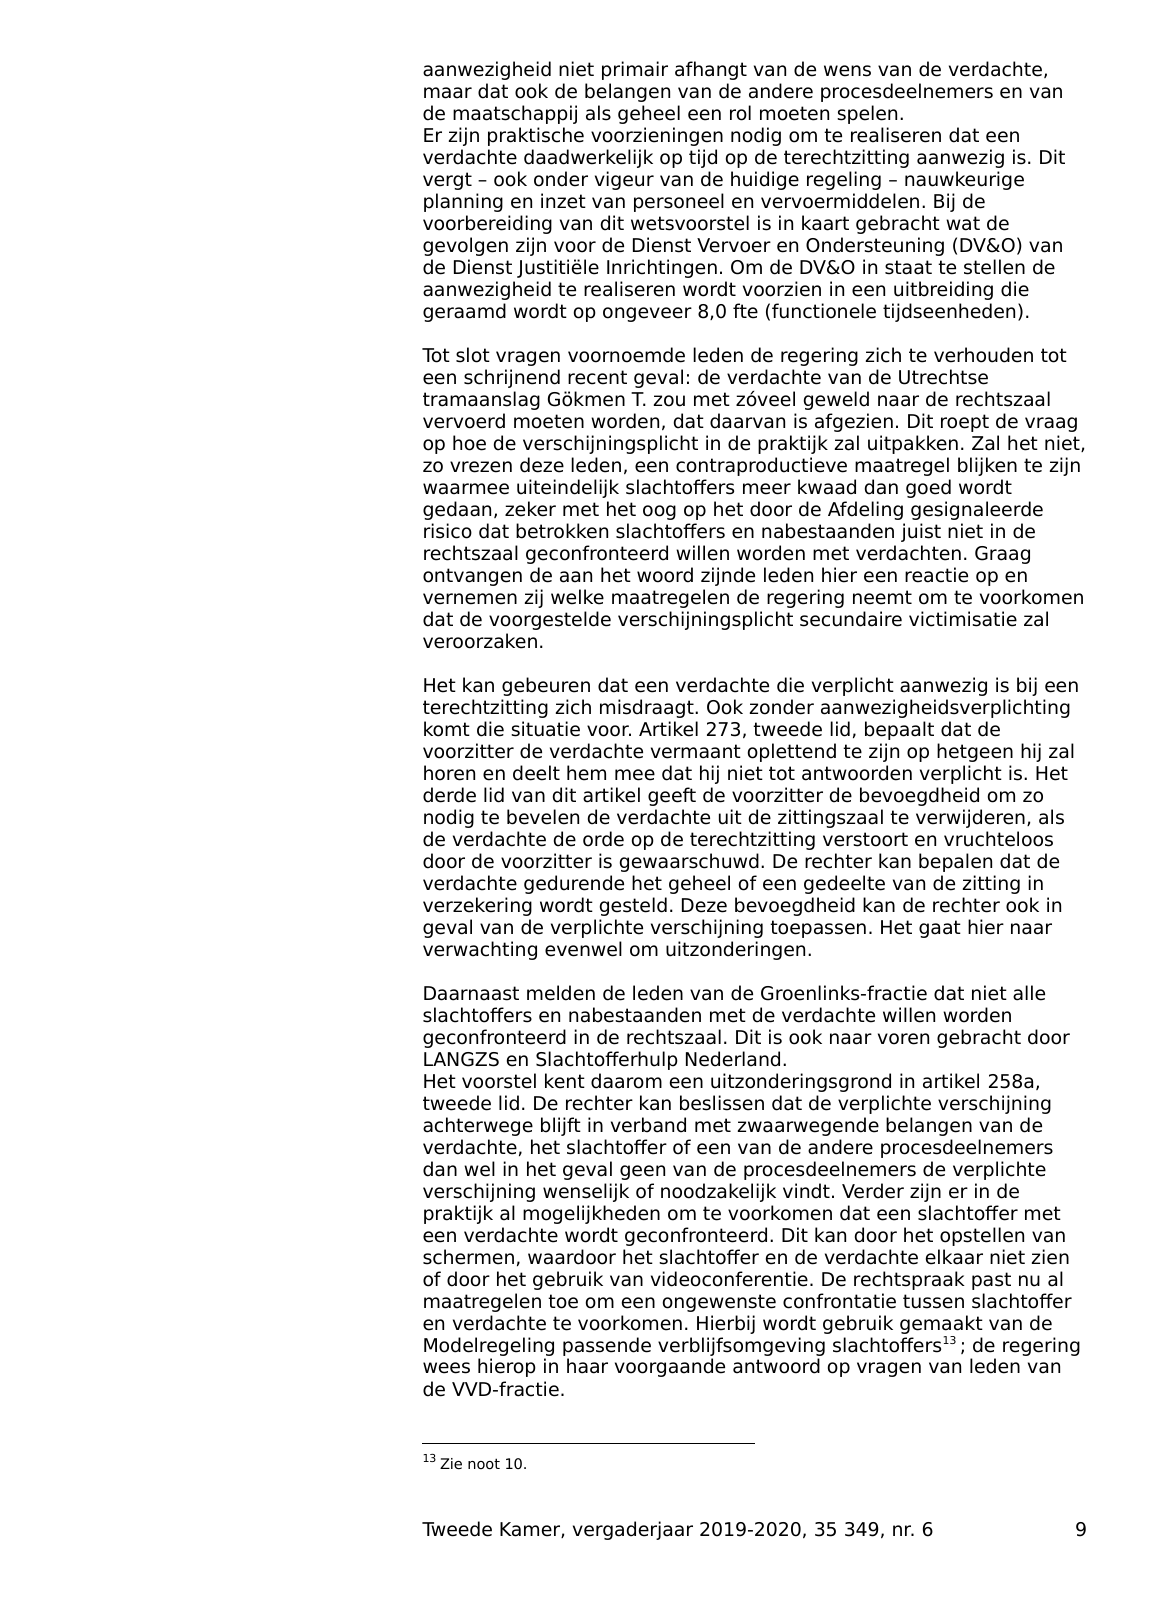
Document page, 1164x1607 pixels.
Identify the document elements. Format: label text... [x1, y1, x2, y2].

text Het voorstel kent daarom een uitzonderingsgrond in artikel 258a, tweede lid. De rechter kan beslissen dat de verplichte verschijning achterwege blijft in verband met zwaarwegende belangen van de verdachte, het slachtoffer of een van de andere procesdeelnemers dan wel in het geval geen van de procesdeelnemers de verplichte verschijning wenselijk of noodzakelijk vindt. Verder zijn er in de praktijk al mogelijkheden om te voorkomen dat een slachtoffer met een verdachte wordt geconfronteerd. Dit kan door het opstellen van schermen, waardoor het slachtoffer en de verdachte elkaar niet zien of door het gebruik van videoconferentie. De rechtspraak past nu al maatregelen toe om een ongewenste confrontatie tussen slachtoffer en verdachte te voorkomen. Hierbij wordt gebruik gemaakt van de Modelregeling passende verblijfsomgeving slachtoffers; de regering wees hierop in haar voorgaande antwoord op vragen van leden van de VVD-fractie. [422, 1071, 1087, 1400]
text Daarnaast melden de leden van de Groenlinks-fractie dat niet alle slachtoffers en nabestaanden met de verdachte willen worden geconfronteerd in de rechtszaal. Dit is ook naar voren gebracht door LANGZS en Slachtofferhulp Nederland. [422, 983, 1087, 1071]
text Tot slot vragen voornoemde leden de regering zich te verhouden tot een schrijnend recent geval: de verdachte van de Utrechtse tramaanslag Gökmen T. zou met zóveel geweld naar de rechtszaal vervoerd moeten worden, dat daarvan is afgezien. Dit roept de vraag op hoe de verschijningsplicht in de praktijk zal uitpakken. Zal het niet, zo vrezen deze leden, een contraproductieve maatregel blijken te zijn waarmee uiteindelijk slachtoffers meer kwaad dan goed wordt gedaan, zeker met het oog op het door de Afdeling gesignaleerde risico dat betrokken slachtoffers en nabestaanden juist niet in de rechtszaal geconfronteerd willen worden met verdachten. Graag ontvangen de aan het woord zijnde leden hier een reactie op en vernemen zij welke maatregelen de regering neemt om te voorkomen dat de voorgestelde verschijningsplicht secundaire victimisatie zal veroorzaken. [422, 345, 1087, 653]
text Het kan gebeuren dat een verdachte die verplicht aanwezig is bij een terechtzitting zich misdraagt. Ook zonder aanwezigheidsverplichting komt die situatie voor. Artikel 273, tweede lid, bepaalt dat de voorzitter de verdachte vermaant oplettend te zijn op hetgeen hij zal horen en deelt hem mee dat hij niet tot antwoorden verplicht is. Het derde lid van dit artikel geeft de voorzitter de bevoegdheid om zo nodig te bevelen de verdachte uit de zittingszaal te verwijderen, als de verdachte de orde op de terechtzitting verstoort en vruchteloos door de voorzitter is gewaarschuwd. De rechter kan bepalen dat de verdachte gedurende het geheel of een gedeelte van de zitting in verzekering wordt gesteld. Deze bevoegdheid kan de rechter ook in geval van de verplichte verschijning toepassen. Het gaat hier naar verwachting evenwel om uitzonderingen. [422, 675, 1087, 961]
text Zie noot 10. [422, 1452, 1087, 1474]
text Er zijn praktische voorzieningen nodig om te realiseren dat een verdachte daadwerkelijk op tijd op de terechtzitting aanwezig is. Dit vergt – ook onder vigeur van de huidige regeling – nauwkeurige planning en inzet van personeel en vervoermiddelen. Bij de voorbereiding van dit wetsvoorstel is in kaart gebracht wat de gevolgen zijn voor de Dienst Vervoer en Ondersteuning (DV&O) van de Dienst Justitiële Inrichtingen. Om de DV&O in staat te stellen de aanwezigheid te realiseren wordt voorzien in een uitbreiding die geraamd wordt op ongeveer 8,0 fte (functionele tijdseenheden). [422, 125, 1087, 323]
text aanwezigheid niet primair afhangt van de wens van de verdachte, maar dat ook de belangen van de andere procesdeelnemers en van de maatschappij als geheel een rol moeten spelen. [422, 59, 1087, 125]
